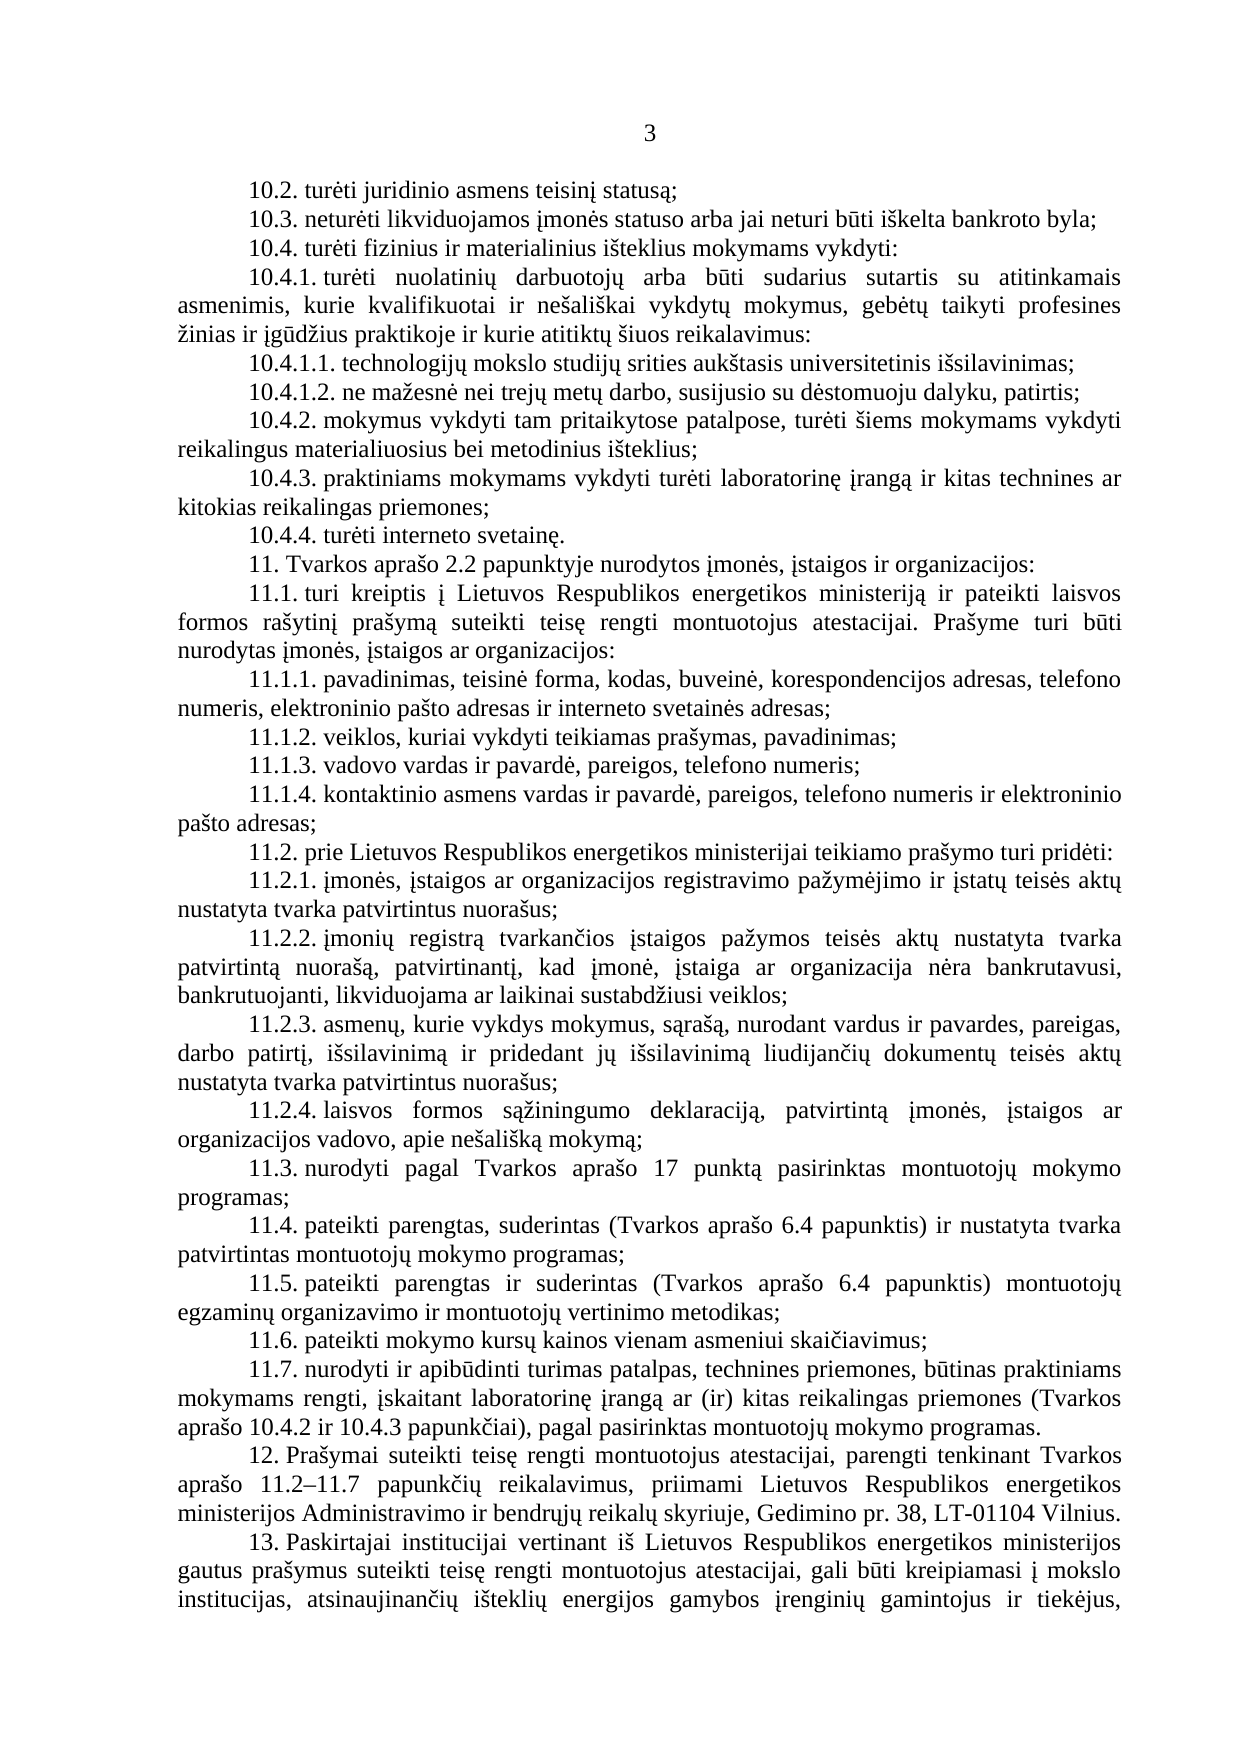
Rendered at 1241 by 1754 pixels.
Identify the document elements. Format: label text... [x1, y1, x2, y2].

text 10.4.3. praktiniams mokymams vykdyti turėti laboratorinę įrangą ir kitas technines ar kitokias reikalingas priemones; [177, 463, 1122, 521]
text 11.6. pateikti mokymo kursų kainos vienam asmeniui skaičiavimus; [177, 1326, 1122, 1354]
text 11.1. turi kreiptis į Lietuvos Respublikos energetikos ministeriją ir pateikti laisvos formos rašytinį prašymą suteikti teisę rengti montuotojus atestacijai. Prašyme turi būti nurodytas įmonės, įstaigos ar organizacijos: [177, 578, 1122, 664]
text 11.2.2. įmonių registrą tvarkančios įstaigos pažymos teisės aktų nustatyta tvarka patvirtintą nuorašą, patvirtinantį, kad įmonė, įstaiga ar organizacija nėra bankrutavusi, bankrutuojanti, likviduojama ar laikinai sustabdžiusi veiklos; [177, 923, 1122, 1009]
text 11.2.1. įmonės, įstaigos ar organizacijos registravimo pažymėjimo ir įstatų teisės aktų nustatyta tvarka patvirtintus nuorašus; [177, 866, 1122, 923]
text 10.3. neturėti likviduojamos įmonės statuso arba jai neturi būti iškelta bankroto byla; [177, 204, 1122, 233]
text 11.2. prie Lietuvos Respublikos energetikos ministerijai teikiamo prašymo turi pridėti: [177, 837, 1122, 866]
text 11.7. nurodyti ir apibūdinti turimas patalpas, technines priemones, būtinas praktiniams mokymams rengti, įskaitant laboratorinę įrangą ar (ir) kitas reikalingas priemones (Tvarkos aprašo 10.4.2 ir 10.4.3 papunkčiai), pagal pasirinktas montuotojų mokymo programas. [177, 1354, 1122, 1441]
text 11.1.4. kontaktinio asmens vardas ir pavardė, pareigos, telefono numeris ir elektroninio pašto adresas; [177, 779, 1122, 837]
text 10.4.2. mokymus vykdyti tam pritaikytose patalpose, turėti šiems mokymams vykdyti reikalingus materialiuosius bei metodinius išteklius; [177, 406, 1122, 463]
text 10.4.4. turėti interneto svetainę. [177, 521, 1122, 549]
text 11.1.3. vadovo vardas ir pavardė, pareigos, telefono numeris; [248, 751, 1122, 779]
text 10.4.1.2. ne mažesnė nei trejų metų darbo, susijusio su dėstomuoju dalyku, patirtis; [177, 377, 1122, 406]
text 11.1.1. pavadinimas, teisinė forma, kodas, buveinė, korespondencijos adresas, telefono numeris, elektroninio pašto adresas ir interneto svetainės adresas; [177, 664, 1122, 722]
text 10.2. turėti juridinio asmens teisinį statusą; [177, 176, 1122, 204]
text 11. Tvarkos aprašo 2.2 papunktyje nurodytos įmonės, įstaigos ir organizacijos: [177, 549, 1122, 578]
text 13. Paskirtajai institucijai vertinant iš Lietuvos Respublikos energetikos ministerijos gautus prašymus suteikti teisę rengti montuotojus atestacijai, gali būti kreipiamasi į mokslo institucijas, atsinaujinančių išteklių energijos gamybos įrenginių gamintojus ir tiekėjus, [177, 1527, 1122, 1613]
text 11.2.3. asmenų, kurie vykdys mokymus, sąrašą, nurodant vardus ir pavardes, pareigas, darbo patirtį, išsilavinimą ir pridedant jų išsilavinimą liudijančių dokumentų teisės aktų nustatyta tvarka patvirtintus nuorašus; [177, 1009, 1122, 1096]
text 10.4.1. turėti nuolatinių darbuotojų arba būti sudarius sutartis su atitinkamais asmenimis, kurie kvalifikuotai ir nešališkai vykdytų mokymus, gebėtų taikyti profesines žinias ir įgūdžius praktikoje ir kurie atitiktų šiuos reikalavimus: [177, 262, 1122, 348]
text 11.5. pateikti parengtas ir suderintas (Tvarkos aprašo 6.4 papunktis) montuotojų egzaminų organizavimo ir montuotojų vertinimo metodikas; [177, 1268, 1122, 1326]
text 10.4. turėti fizinius ir materialinius išteklius mokymams vykdyti: [177, 233, 1122, 262]
text 11.2.4. laisvos formos sąžiningumo deklaraciją, patvirtintą įmonės, įstaigos ar organizacijos vadovo, apie nešališką mokymą; [177, 1096, 1122, 1153]
text 12. Prašymai suteikti teisę rengti montuotojus atestacijai, parengti tenkinant Tvarkos aprašo 11.2–11.7 papunkčių reikalavimus, priimami Lietuvos Respublikos energetikos ministerijos Administravimo ir bendrųjų reikalų skyriuje, Gedimino pr. 38, LT-01104 Vilnius. [177, 1441, 1122, 1527]
text 10.4.1.1. technologijų mokslo studijų srities aukštasis universitetinis išsilavinimas; [177, 348, 1122, 377]
text 11.4. pateikti parengtas, suderintas (Tvarkos aprašo 6.4 papunktis) ir nustatyta tvarka patvirtintas montuotojų mokymo programas; [177, 1211, 1122, 1268]
text 11.1.2. veiklos, kuriai vykdyti teikiamas prašymas, pavadinimas; [248, 722, 1122, 751]
text 11.3. nurodyti pagal Tvarkos aprašo 17 punktą pasirinktas montuotojų mokymo programas; [177, 1153, 1122, 1211]
